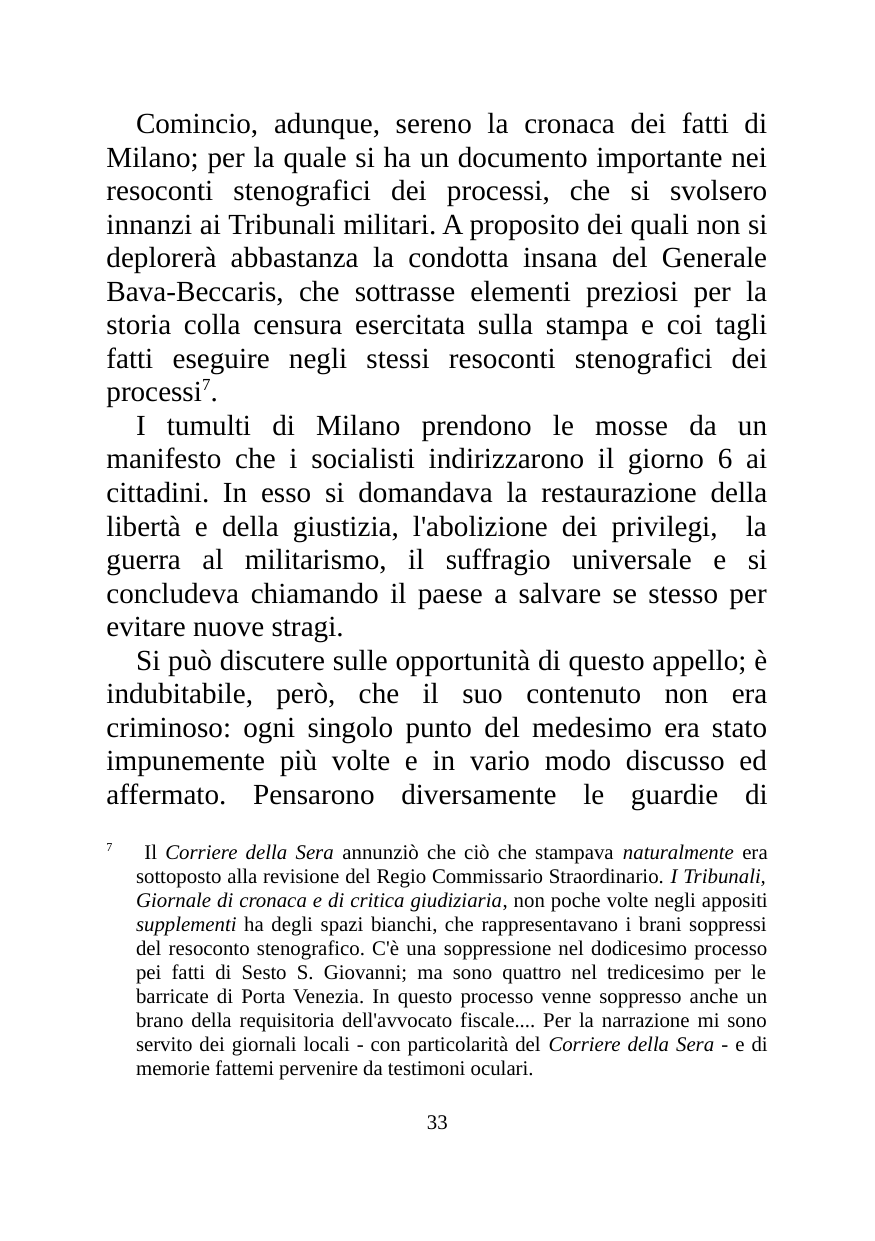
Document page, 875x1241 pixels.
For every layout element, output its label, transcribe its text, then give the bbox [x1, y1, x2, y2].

text Il Corriere della Sera annunziò che ciò che stampava naturalmente era sottoposto alla revisione del Regio Commissario Straordinario. I Tribunali, Giornale di cronaca e di critica giudiziaria, non poche volte negli appositi supplementi ha degli spazi bianchi, che rappresentavano i brani soppressi del resoconto stenografico. C'è una soppressione nel dodicesimo processo pei fatti di Sesto S. Giovanni; ma sono quattro nel tredicesimo per le barricate di Porta Venezia. In questo processo venne soppresso anche un brano della requisitoria dell'avvocato fiscale.... Per la narrazione mi sono servito dei giornali locali - con particolarità del Corriere della Sera - e di memorie fattemi pervenire da testimoni oculari. [106, 840, 768, 1080]
text Si può discutere sulle opportunità di questo appello; è indubitabile, però, che il suo contenuto non era criminoso: ogni singolo punto del medesimo era stato impunemente più volte e in vario modo discusso ed affermato. Pensarono diversamente le guardie di [106, 643, 768, 811]
text Comincio, adunque, sereno la cronaca dei fatti di Milano; per la quale si ha un documento importante nei resoconti stenografici dei processi, che si svolsero innanzi ai Tribunali militari. A proposito dei quali non si deplorerà abbastanza la condotta insana del Generale Bava-Beccaris, che sottrasse elementi preziosi per la storia colla censura esercitata sulla stampa e coi tagli fatti eseguire negli stessi resoconti stenografici dei processi. [106, 106, 768, 408]
text I tumulti di Milano prendono le mosse da un manifesto che i socialisti indirizzarono il giorno 6 ai cittadini. In esso si domandava la restaurazione della libertà e della giustizia, l'abolizione dei privilegi, la guerra al militarismo, il suffragio universale e si concludeva chiamando il paese a salvare se stesso per evitare nuove stragi. [106, 408, 768, 643]
